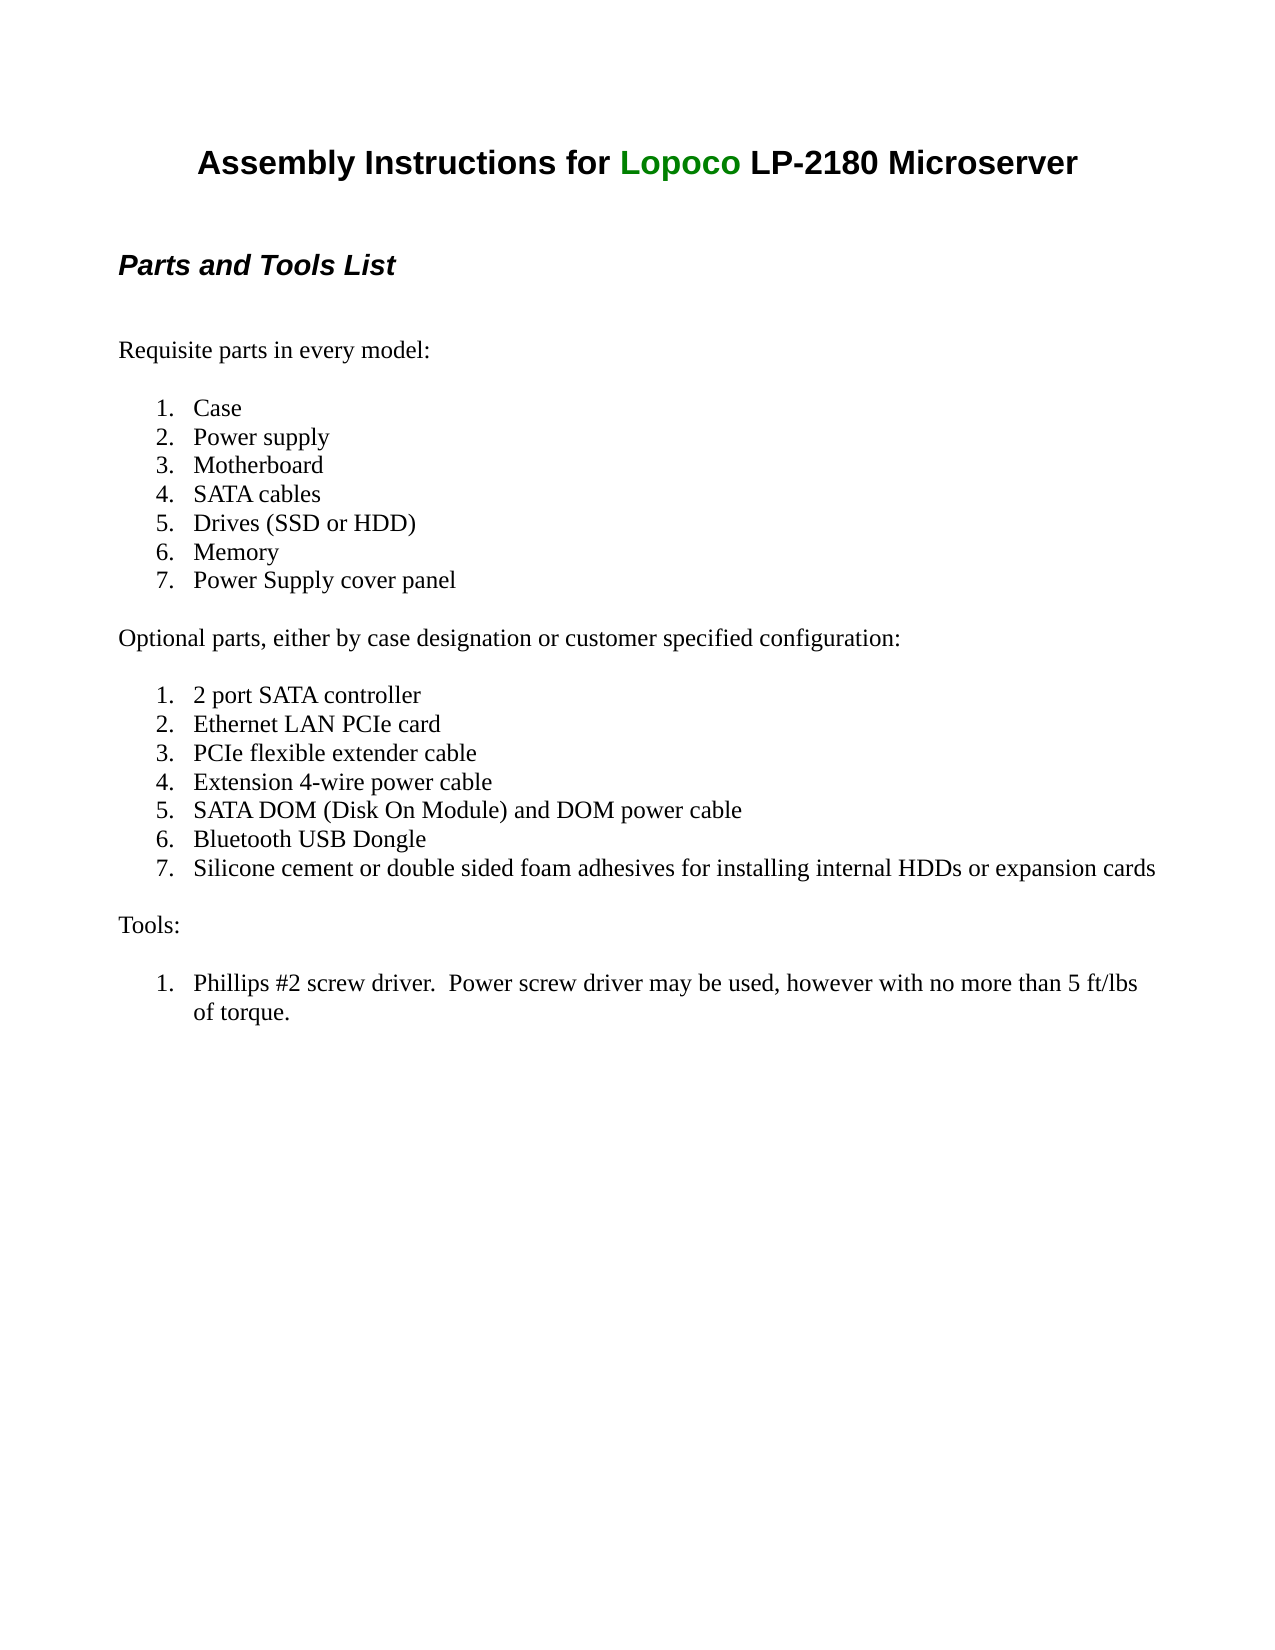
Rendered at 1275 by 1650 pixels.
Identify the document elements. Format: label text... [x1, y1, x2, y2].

list Case [156, 393, 1157, 422]
list Phillips #2 screw driver. Power screw driver may be used, however with no more than 5 ft/lbs of torque. [156, 968, 1157, 1025]
subtitle Parts and Tools List [118, 248, 1157, 282]
list Motherboard [156, 450, 1157, 479]
list Ethernet LAN PCIe card [156, 709, 1157, 738]
subtitle Assembly Instructions for Lopoco LP-2180 Microserver [118, 143, 1157, 182]
text Optional parts, either by case designation or customer specified configuration: [118, 623, 1157, 652]
list SATA cables [156, 479, 1157, 508]
list Extension 4-wire power cable [156, 767, 1157, 795]
text Requisite parts in every model: [118, 335, 1157, 364]
list Bluetooth USB Dongle [156, 824, 1157, 853]
list Memory [156, 537, 1157, 565]
list PCIe flexible extender cable [156, 738, 1157, 767]
list SATA DOM (Disk On Module) and DOM power cable [156, 795, 1157, 824]
list 2 port SATA controller [156, 680, 1157, 709]
list Power Supply cover panel [156, 565, 1157, 594]
text Tools: [118, 910, 1157, 939]
list Power supply [156, 422, 1157, 450]
list Drives (SSD or HDD) [156, 508, 1157, 537]
list Silicone cement or double sided foam adhesives for installing internal HDDs or expansion cards [156, 853, 1157, 882]
